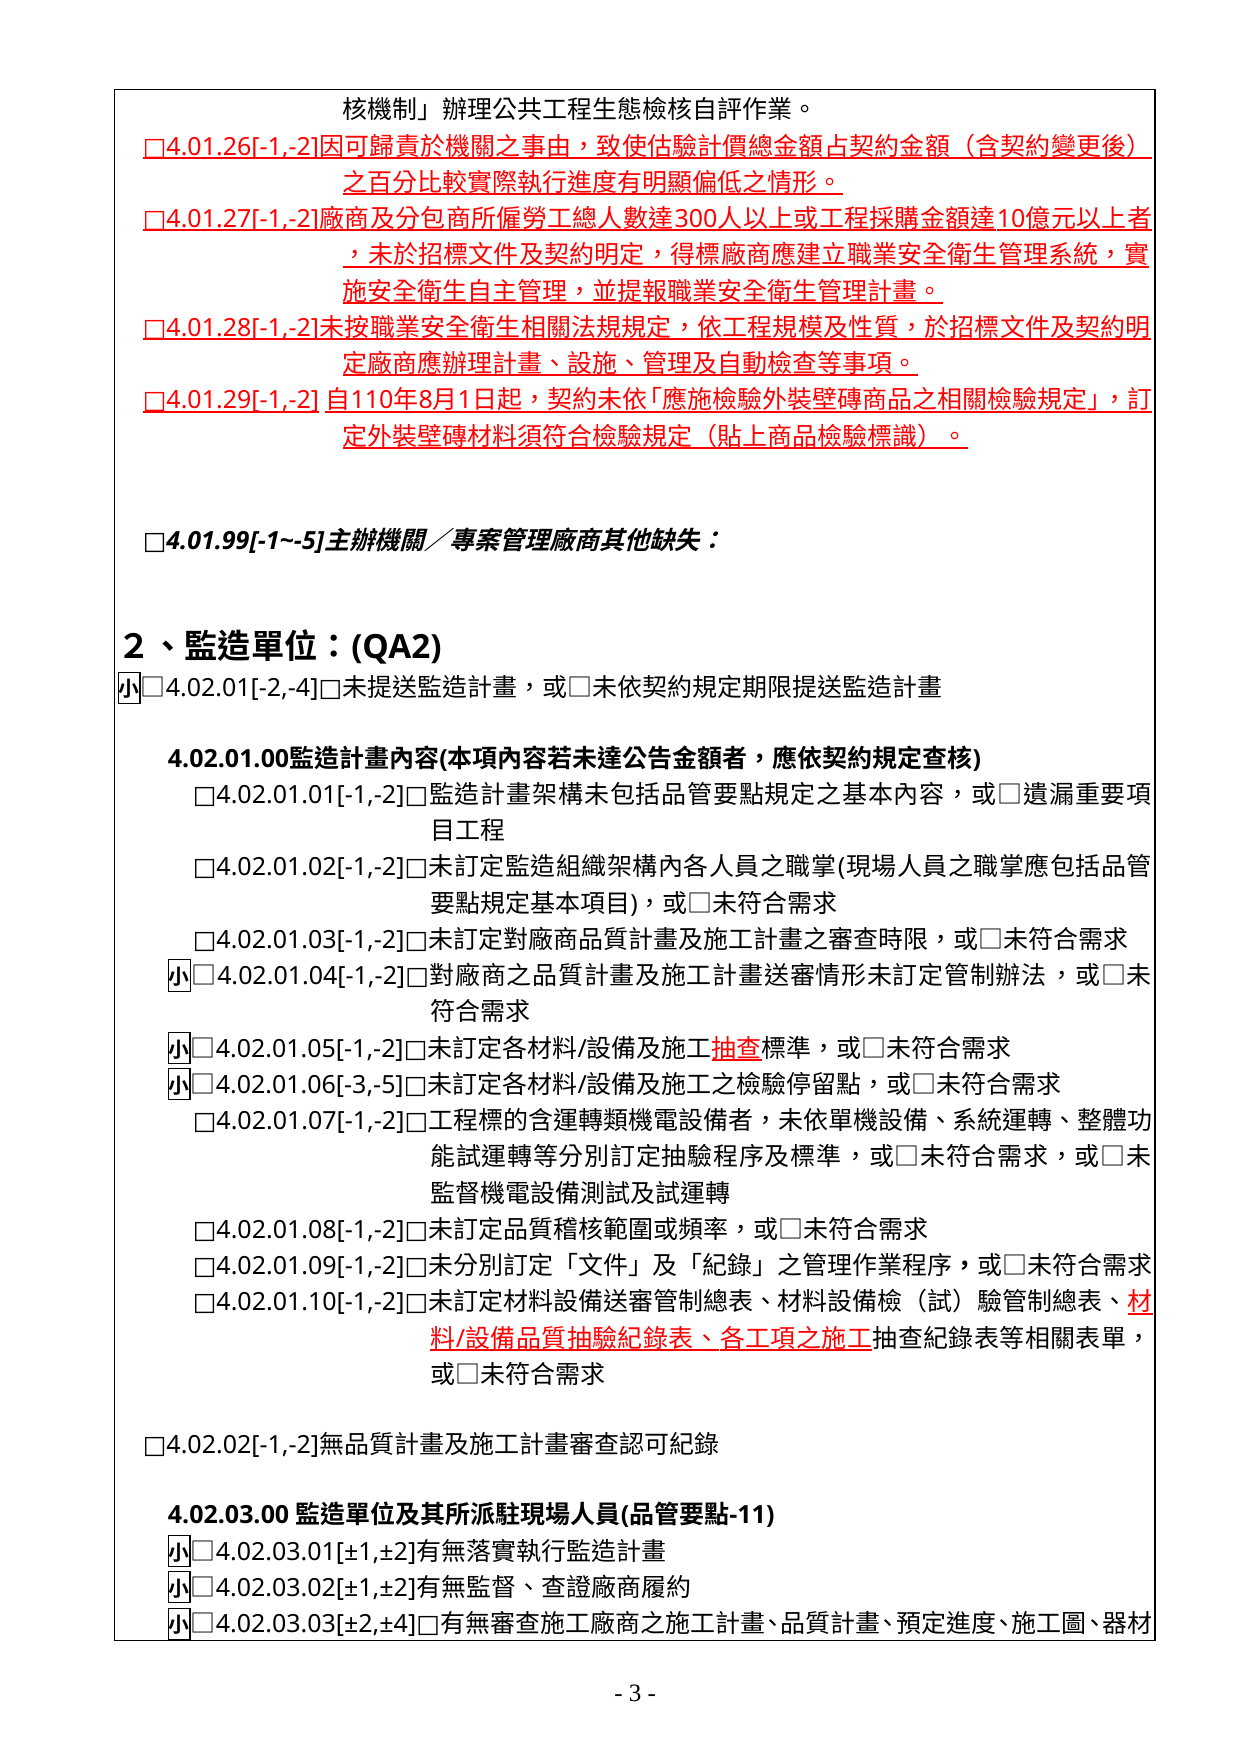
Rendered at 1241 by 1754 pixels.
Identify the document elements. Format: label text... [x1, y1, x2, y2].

table_cell Ａ、主辦機關(專案管理廠商)、監造單位： １、工程主辦機關(專案管理廠商)：(QA1) □4.01.01[-1,-2]契約內□未編列品管費用，或□品管人員訂有專職及人數等規定者，未以人月量化編列，或□以百分比法編列之比率不符規定，或□未編列廠商材料設備之檢驗或系統功能運轉測試費用，或□未編列監造單位材料設備之抽驗費用，或□未編列環境保護相關經費，或□未規劃臨時照明及臨時給排水設施，或□未編列安全衛生經費，或□未編列空氣污染防制設施經費 □4.01.02[-1,-2]契約未明定監造廠商提報監造計畫與應含之內容 □4.01.03[-1,-2]工程契約內□未依「公共工程施工品質管理作業要點」（以下簡稱品管要點）規定，明定廠商提報品質計畫與應含之內容，或□二千萬元以上工程，未規定品管人員資格、人數及更換規定 小□4.01.04[-2,-4]□無品質督導及查驗紀錄，或□未落實，或□記載不完整 □4.01.05[-2,-4]□無查核、督導或查驗之缺失追蹤改善紀錄，或□內容不確實、不完整 □4.01.06[-2,-4]監造計畫□無核定紀錄，或□未確實審查 □4.01.07[-1,-2]□機關委託監造，未於招標文件明訂監造單位派駐現場人員之資格及人數，並要求其依據監造計畫執行監造作業，或□未明定派駐現場人員工作重點，或□未規定監造不實致機關遭受損害之罰則，或□未規定建築師或技師於查核時到場，或□未明定其未到場之處理規定 □4.01.08[-1,-2]□符合「公共工程專業技師簽證規則」第五點規定之附表之各類公共工程實施範圍者，或□符合「建築物結構與設備專業工程技師簽證規則」者，契約內未規定實施監造簽證 □4.01.09[-1,-2]未依行政院公共工程委員會（以下簡稱工程會）92年7月23日工程管字第09200305600號函，於新建工程招標文件及契約書內載明： □1.應定期召開施工講習會或檢討會； □2.於工地現場陳列使用材料樣品及安裝工法展示； □3.設置有關混凝土澆置作業程序等之看板； 小□4.01.10[-1,-2]工程契約內□未明定營造廠商專任工程人員應進行督察，並於查驗或查核時到場，或□未明定其未依前開規定辦理之處理規定 □4.01.11[-1,-2]未將核定之委辦監造單位受訓合格之現場人員或廠商品管人員或其他工地相關人員，填報於工程會資訊網路系統備查 □4.01.12[-1,-2]未將執行不力之品管人員或委辦監造單位受訓合格之現場人員予以撤換並調離工地，且填報於工程會資訊網路系統備查 小□4.01.13[-1,-2]□未於開工時將工程基本資料填報於工程會資訊網路系統，並於驗收完成後十五日內，將結算資料填報於前開系統，或□內容不確實、不完整 小□4.01.14[-1,-2]發現工程缺失，未以書面通知監造單位或廠商限期改善 小□4.01.15[-1,-2]鋼筋、混凝土、瀝青混凝土，以及工程會98年10月29日工程管字第09800480600號函，規定項目（水泥混凝土粗細粒料篩分析、水硬性水泥墁料抗壓強度、土壤夯實、土壤工地密度、AC壓實度、CLSM抗壓強度、鋼筋續接器、高壓混凝土地磚、普通磚）及其他適當檢驗或抽驗項目，未於契約明定由符合CNS 17025(ISO/IEC17025)規定之實驗室辦理，並出具檢驗或抽驗報告，或□前開檢驗或抽驗報告，未印有依標準法授權之實驗室認證機構之認可標誌 □4.01.16[-1,-2]查核金額以上新建、特殊或具紀念性質之工程未編列設置竣工銘牌費用 □4.01.18[-1,-2]使用飛灰混凝土，未依「公共工程使用飛灰混凝土作業要點」，於工程招標文件及契約書內載明相關規定 □4.01.19[-1,-2]□未將最新修正之「公共工程（公有建築物）施工階段契約約定權責分工表」納入新建工程招標文件及契約書中，或□工程契約未依營造業法第33條或電器承裝業管理規則規定設置技術士及未規定人數 4.01.20.00專案管理廠商派駐現場人員（技服辦法-9） □4.01.20.01[±1,±2]有無協調及整合各工作項目界面 □4.01.20.02[±1,±2]□有無審查或複核施工計畫、品質計畫、預訂進度、施工圖、器材樣品及其他送審資料，或□有無審查或複核重要分包廠商及設備製造商資歷 □4.01.20.03[±1,±2]□有無督導或稽核施工品質管理工作□有無督導或稽核工地安全衛生、交通維持及環境保護 □4.01.20.04[±1,±2]有無辦理施工進度之查核、分析及督導 □4.01.20.05[±1,±2]有無協助機關辦理施工估驗計價之審查或複核 □4.01.20.06[±1,±2]有無協助機關辦理契約變更之處理及建議 □4.01.20.07[±1,±2]有無協助機關辦理給排水、機電設備、管線、各種設施測試及試運轉之督導及建議 □4.01.21[-1,-2]未依行政院核定97年1月23日起實施「生態城市綠建築推動方案」之規定，辦理新台幣5千萬元以上公有建築物，應先取得候選綠建築證書，始得申報開工 □4.01.22[-1,-2]□未將維護規定納入工程契約，或□未編列維護經費 □4.01.23[-1,-2]□未依工程會101年5月17日工程管字第10100180300號函，依工程規模於契約內訂定「施工查核小組品質缺失懲罰性違約金機制」罰款額度，或□契約內，未納入「施工查核小組品質缺失懲罰性違約金機制」 □4.01.24[-1,-2]機關辦理預算金額達新臺幣100萬元以上之工程標案，未依工程會109年9月29日工程管字第1090300970號函訂定之「重大公共工程開工要件注意事項」規定，於招標前檢核機關應辦事項完成情形。 □4.01.25[-1,-2]行政院所屬各級機關執行災後緊急處理、搶修、搶險、災後原地復建、取得綠建築標章之建築工程及維護管理相關工程以外之新建工程時，未依工程會106年4月25日工程技字第10600124400號函訂定之「公共工程落實生態檢核機制」辦理公共工程生態檢核自評作業。 □4.01.26[-1,-2]因可歸責於機關之事由，致使估驗計價總金額占契約金額（含契約變更後）之百分比較實際執行進度有明顯偏低之情形。 □4.01.27[-1,-2]廠商及分包商所僱勞工總人數達300人以上或工程採購金額達10億元以上者，未於招標文件及契約明定，得標廠商應建立職業安全衛生管理系統，實施安全衛生自主管理，並提報職業安全衛生管理計畫。 □4.01.28[-1,-2]未按職業安全衛生相關法規規定，依工程規模及性質，於招標文件及契約明定廠商應辦理計畫、設施、管理及自動檢查等事項。 □4.01.29[-1,-2] 自110年8月1日起，契約未依「應施檢驗外裝壁磚商品之相關檢驗規定」，訂定外裝壁磚材料須符合檢驗規定（貼上商品檢驗標識）。 □4.01.99[-1~-5]主辦機關／專案管理廠商其他缺失： ２、監造單位：(QA2) 小□4.02.01[-2,-4]□未提送監造計畫，或□未依契約規定期限提送監造計畫 4.02.01.00監造計畫內容(本項內容若未達公告金額者，應依契約規定查核) □4.02.01.01[-1,-2]□監造計畫架構未包括品管要點規定之基本內容，或□遺漏重要項目工程 □4.02.01.02[-1,-2]□未訂定監造組織架構內各人員之職掌(現場人員之職掌應包括品管要點規定基本項目)，或□未符合需求 □4.02.01.03[-1,-2]□未訂定對廠商品質計畫及施工計畫之審查時限，或□未符合需求 小□4.02.01.04[-1,-2]□對廠商之品質計畫及施工計畫送審情形未訂定管制辦法，或□未符合需求 小□4.02.01.05[-1,-2]□未訂定各材料/設備及施工抽查標準，或□未符合需求 小□4.02.01.06[-3,-5]□未訂定各材料/設備及施工之檢驗停留點，或□未符合需求 □4.02.01.07[-1,-2]□工程標的含運轉類機電設備者，未依單機設備、系統運轉、整體功能試運轉等分別訂定抽驗程序及標準，或□未符合需求，或□未監督機電設備測試及試運轉 □4.02.01.08[-1,-2]□未訂定品質稽核範圍或頻率，或□未符合需求 □4.02.01.09[-1,-2]□未分別訂定「文件」及「紀錄」之管理作業程序，或□未符合需求 □4.02.01.10[-1,-2]□未訂定材料設備送審管制總表、材料設備檢（試）驗管制總表、材料/設備品質抽驗紀錄表、各工項之施工抽查紀錄表等相關表單，或□未符合需求 □4.02.02[-1,-2]無品質計畫及施工計畫審查認可紀錄 4.02.03.00 監造單位及其所派駐現場人員(品管要點-11) 小□4.02.03.01[±1,±2]有無落實執行監造計畫 小□4.02.03.02[±1,±2]有無監督、查證廠商履約 小□4.02.03.03[±2,±4]□有無審查施工廠商之施工計畫、品質計畫、預定進度、施工圖、器材樣品及其他送審案件，或□有無審查重要分包廠商及設備製造商資格，或□有無檢驗施工品質，並於契約約定之檢驗項目會同廠商取樣送驗 小□4.02.03.04[±2,±4]□有無抽查施工作業及抽驗材料設備，並填具抽查(驗)紀錄表，或□有無製作材料設備檢（試）驗管制總表管控，或□有無對檢（試）驗報告判讀認可，或□有無確認檢（試）驗報告內容正確性，或□有無落實執行 小□4.02.03.05[±1,±2]□發現缺失時，有無立即通知廠商限期改善，並確認其改善成果，或□有無督導施工廠商執行工地安全衛生、交通維持及境保護等工作，或□是否確實 小□4.02.03.06[±1,±2]□有無督導、審核履約進度及履約估驗計價，或□是否確實 小□4.02.03.07[±1,±2]□有無協調及整合履約界面，或□是否確實 小□4.02.03.08[±1,±2]□有無依契約規定填報監造報表，或□有無落實記載，或□使用規定格式報表 小□4.02.03.09[±1,±2]有無監督機電設備測試及試運轉，或□是否確實 □4.02.05[-1,-2]監造單位派駐現場人員□設置人數、資格不符規定，或□新設或異動時未提報監造單位派駐現場人員登錄表(五千萬元以上工程) 小□4.02.08[-1,-2]施工品質或材料設備不符規定，未依約要求廠商處置 4.02.13.00建築師 (建築師法第18條) □4.02.13.01[±1,±2]有無監督營造業依照設計之圖說施工 □4.02.13.02[±1,±2]有無遵守建築法令所規定監造人應辦事項 □4.02.13.03[±1,±2]有無查核建築材料之規格及品質 4.02.14.00 公共工程實施設計、監造簽證者之技師(技師法子法公共工程專業技師簽證規則) 結構與設備實施設計、監造簽證者之技師（建築物結構與設備專業工程技師簽證規則） □4.02.14.01[±1,±2]□有無審核品質計畫與施工計畫，或□未審查施工圖說，或□未簽認監造計畫 □4.02.14.02[±1,±2]□有無辦理材料與設備檢驗、抽查、施工查驗與查核，或□未辦理設備功能運轉測試之抽驗 □4.02.14.03[±1,±2]有無親自執行簽證 □4.02.14.04[±1,±2]涉及現場作業者，有無親自赴現場實地查核 □4.02.15[-1,-2] □未依規定訂定安全衛生監督查核事項，如：監督查核組織、監督查核計畫、查驗點、高風險作業查驗點，或□未辦理監督查核事項，□未落實執行。 □4.02.16[-1,-2] □未依規定訂定空氣污染防制設施監督查核事項，或□未辦理監督查核事項，□未落實執行。 □4.02.99[-1~-5]其他監造單位品管缺失： Ｂ、承攬廠商：(QB) 小□4.03.01[-1,-2]□未提送施工計畫，或□未依契約規定期限提送施工計畫；或□施工計畫內容未符合需求，或□未落實執行 小□4.03.02[-1,-2]□未提送品質計畫，或□未依契約規定期限提送品質計畫；或□品質計畫未落實執行 4.03.02.00品質計畫內容(本項內容若未達公告金額者，應依契約規定查核) □4.03.02.01[-1,-2]□品質計畫架構未含品管要點規定之基本內容，或□遺漏重要項目工程 □4.03.02.02[-1,-2]未訂定品管組織架構內各人員之職掌(專任工程人員及品管人員之職掌，應包括品管要點規定基本項目) □4.03.02.03[-1,-2]□未訂定各分項工程施工要領，或□未符合需求 □4.03.02.04[-1,-2]□未訂定各分項工程品質管理標準，或□未符合需求 小□4.03.02.05[-1,-2]未訂定各材料/設備及施工之檢驗時機(含清楚標示監造單位訂定之檢驗停留點)，或檢驗頻率 □4.03.02.06[-1,-2]工程標的含運轉類機電設備者，□未依單機測試、系統運轉、整體功能試運轉等分別訂定檢驗程序及標準，或□無試運轉及測試計畫書，或□未符合需求 □4.03.02.08[-1,-2]□未分別訂定「材料」及「施工」之不合格品管制作業程序，或□未符合需求 □4.03.02.09[-1,-2]□未訂定矯正與預防措施執行時機或流程，或□未符合需求 □4.03.02.10[-1,-2]□未訂定內部品質稽核範圍或頻率，或□未符合需求 □4.03.02.11[-1,-2]□未分別訂定「文件」及「紀錄」之管理作業程序，或□未符合需求 □4.03.02.12[-1,-2]□未訂定材料設備送審管制總表、材料設備檢（試）驗管制總表、或各工項之自主檢查表等相關表單，或□未符合需求 小□4.03.03[-2,-4]施工日誌□未落實執行，或□未依規定制定格式，或□記載不完整 小□4.03.04[-2,-4]品管自主檢查表□未落實執行，或□檢查標準未訂量化値、容許誤差值，或□未確實記載檢查值 小□4.03.05[-3,-5]□對材料檢(試)驗未落實執行，或□對檢（試）驗報告未予判讀，或□檢（試）驗報告內容誤植；或□未製作材料設備送審管制總表、材料設備檢（試）驗管制總表，或□未符合工程需求 □4.03.06[-2,-4]環境保護、施工安全衛生等履約事項□無缺失矯正預防措施，或□缺失未追蹤改善，或□未落實執行，或□未符合需求 □4.03.08[-2,-4]新臺幣2,000萬元以上工程或契約明訂者，品管人員□新設或異動時未提報登錄表，或□設置人數不符規定，或□品管人員未專職（不得兼職其他職務），或□逾期未回訓 4.03.08.00品管人員（品管要點-6）(本項內容若未達新臺幣2,000萬元者，應依契約規定查核) □4.03.08.02[±1,±2]有無執行內部品質稽核，如稽核自主檢查表之檢查項目、檢查結果是否詳實記錄等 □4.03.08.03[±1,±2]有無做品管統計分析、矯正與預防措施之提出及追蹤 小□4.03.08.04[±1,±2]有無依據契約、設計圖說、規範、相關技術法規及參考品質計畫製作綱要等，訂定品質計畫，據以推動實施 □4.03.08.05[±1,±2]品質文件、紀錄管理有無妥適管制 □4.03.10[±1,±2]不合格品之管制有無依約處置 4.03.11.00專任工程人員、土木包工業負責人(品管要點-7、營造業法第35、36條) 小□4.03.11.01[±1,±2]有無查核施工計畫書，並於認可後簽名或蓋章 小□4.03.11.02[±1,±2]有無於開工、竣工報告文件及工程查報表簽名或蓋章 小□4.03.11.03[±1,±2]有無督察按圖施工、解決施工技術問題 小□4.03.11.04[±1,±2]有無於查驗工程時到場說明，並於工程查驗文件簽名或蓋章等 小□4.03.11.05[±1,±2]有無督導現場施工人員及品管人員，落實執行契約規範及品質計畫 小□4.03.11.06[±1,±2]有無填具督察紀錄表，或□有無落實記載 4.03.12.00工地主任、土木包工業負責人(營造業法第32、36條) 小□4.03.12.01[±1,±2]有無依施工計畫書執行按圖施工 小□4.03.12.02[±1,±2]有無按契約規定填報施工日誌 小□4.03.12.03[±1,±2]有無管理工地之人員、機具及材料等 小□4.03.12.04[±1,±2]有無辦理工地勞工安全衛生事項之督導、公共環境與安全之維護及其他工地行政事務等 4.03.13.00技術士、技術員及技工(營造業法第29、33條、電器承裝業管理規則及自來水管承裝商管理辦法) □4.03.13.01[-1,-2]□未依營造業法規定，設置合格工地主任，或□未到場執行法定工作 □4.03.13.02[-2,-4]未依營造業法規定，在專業工程施工期間設置符合規定之技術士。 □4.03.13.03[-1,-2]□未定期召開施工講習會或檢討會，或□未於工地現場製作樣品，或□未設置有關混凝土澆置作業程序等之看板等 □4.03.13.04[-1,-2]□未依電器承裝業管理規則、自來水管承裝商管理辦法等規定，設置技術員或技工，或□未到場執行法定工作 4.03.14職業安全衛生管理人員（含職業安全管理師、職業衛生管理師、職業安全衛生管理員及營造業甲、乙、丙種職業安全衛生業務主管）未執行下列事項： 4.03.14.00公告金額以上未達查核金額之標案： 小□4.03.14.01[±2,±4]有無交付承攬之安全衛生管理事項 小□4.03.14.02[±1,±2]有無對高空工作車、車輛系營建機械、起重機等實施定期檢查、使用高空工作車、起重機、假設工程設備前之檢點、擋土支撐構築、露天開挖、施工構臺構築、建築物拆除等實施作業檢點及現場巡視 小□4.03.14.03[±1,±2]有無辦理安全衛生教育訓練 小□4.03.14.04[±1,±2]有無辦理職業災害調查處理 小□4.03.14.06[±2,±4]有無常駐工地執行職務 小□4.03.14.07[±2,±4]有無辦理定期檢查、重點檢查、作業檢點及現場巡視 4.03.14.10查核金額以上之標案（除公告金額以上未達查核金額標案之查核事項外，尚包含下列事項）： □4.03.14.11[±2,±4]有無於工地環境或營造作業危害之辨識、評估及控制，依主要危害訂定安全衛生作業標準 □4.03.14.12[±1,±2]有無對高空工作車、車輛系營建機械、起重機等機械、施工架、施工構臺、模板支撐架等設備或器具之安全管理 □4.03.14.13[±1,±2]有無辦理機械、設備安全衛生之採購管理 □4.03.14.14[±1,±2]有無辦理個人防護具管理 □4.03.14.15[±1,±2]有無辦理緊急應變措施 □4.03.14.16[±1,±2]有無虛驚事故之調查處理與統計分析 □4.03.99[-1~-5]其他承攬廠商品管缺失： [115, 90, 1154, 1640]
